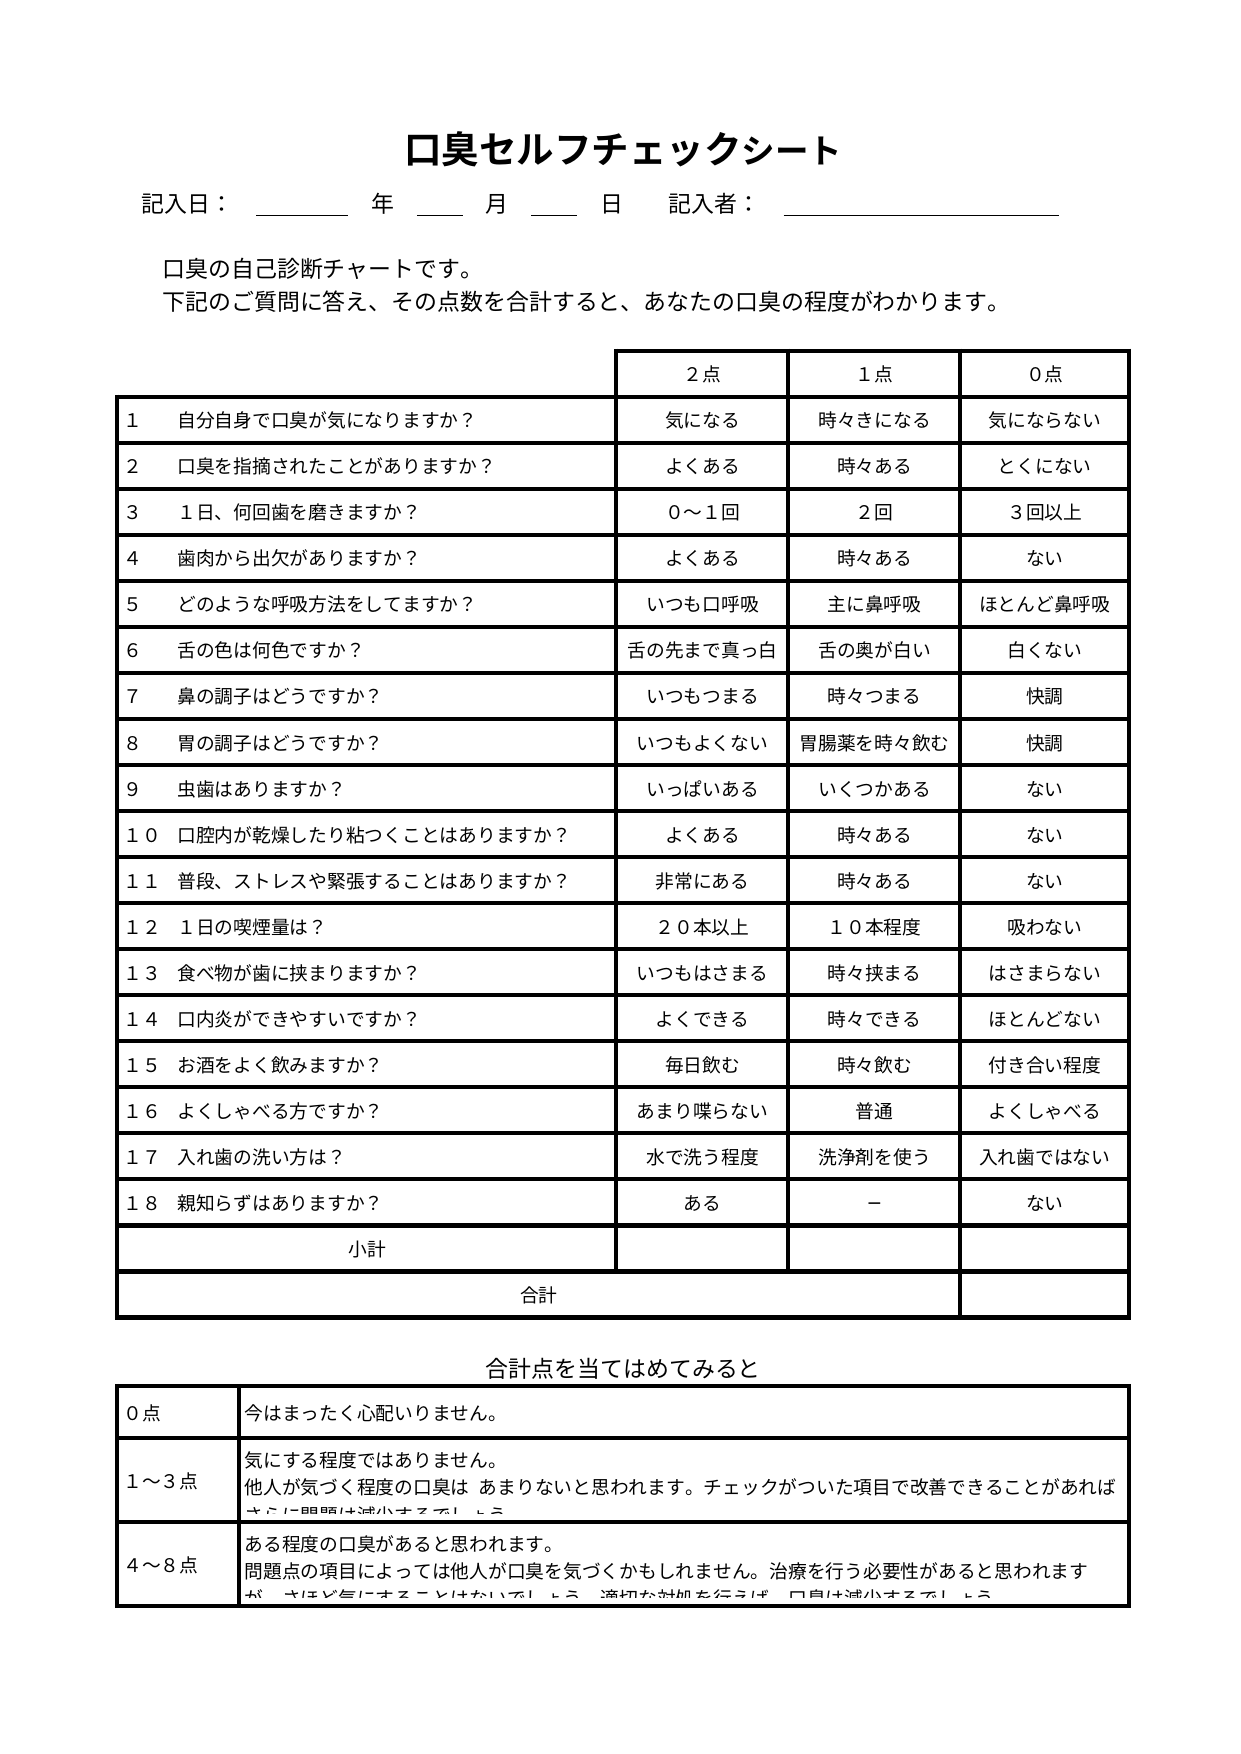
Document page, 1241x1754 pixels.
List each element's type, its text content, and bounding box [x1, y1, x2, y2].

table_cell お酒をよく飲みますか？ [171, 1043, 614, 1085]
table_cell 主に鼻呼吸 [790, 583, 958, 625]
table_cell 入れ歯ではない [962, 1135, 1127, 1177]
table_cell １７ [119, 1135, 171, 1177]
text 記入日： 年 月 日 記入者： [142, 186, 1134, 219]
table_cell いつもよくない [618, 721, 786, 763]
table_cell 普通 [790, 1089, 958, 1131]
table_cell １４ [119, 997, 171, 1039]
table_cell 非常にある [618, 859, 786, 901]
table_cell ない [962, 537, 1127, 579]
table_cell 自分自身で口臭が気になりますか？ [171, 399, 614, 441]
table_cell ない [962, 1181, 1127, 1223]
table_cell １８ [119, 1181, 171, 1223]
table_header ２点 [618, 353, 786, 394]
table_cell １日の喫煙量は？ [171, 905, 614, 947]
table_cell １日、何回歯を磨きますか？ [171, 491, 614, 533]
table_cell とくにない [962, 445, 1127, 487]
table_cell 快調 [962, 721, 1127, 763]
table_cell 口内炎ができやすいですか？ [171, 997, 614, 1039]
table_cell １０本程度 [790, 905, 958, 947]
table_cell よくある [618, 445, 786, 487]
table_cell 入れ歯の洗い方は？ [171, 1135, 614, 1177]
table_cell ない [962, 767, 1127, 809]
table_cell 付き合い程度 [962, 1043, 1127, 1085]
table_cell ８ [119, 721, 171, 763]
table_cell 時々ある [790, 445, 958, 487]
table_header １点 [790, 353, 958, 394]
table_cell ある [618, 1181, 786, 1223]
table_cell 時々できる [790, 997, 958, 1039]
text 口臭の自己診断チャートです。 [112, 251, 1134, 284]
table_header 今はまったく心配いりません。 [241, 1388, 1127, 1436]
table_cell 鼻の調子はどうですか？ [171, 675, 614, 717]
table_cell 普段、ストレスや緊張することはありますか？ [171, 859, 614, 901]
table_cell ９ [119, 767, 171, 809]
table_cell [618, 1228, 786, 1269]
table_cell 気にする程度ではありません。 他人が気づく程度の口臭は あまりないと思われます。チェックがついた項目で改善できることがあればさらに問題は減少するでしょう。 [241, 1440, 1127, 1520]
table_cell 時々飲む [790, 1043, 958, 1085]
table_cell いつも口呼吸 [618, 583, 786, 625]
table_cell ほとんどない [962, 997, 1127, 1039]
table_cell 気にならない [962, 399, 1127, 441]
table_cell 虫歯はありますか？ [171, 767, 614, 809]
table_cell １５ [119, 1043, 171, 1085]
table_header [117, 349, 171, 394]
table_cell 洗浄剤を使う [790, 1135, 958, 1177]
table_cell １～３点 [119, 1440, 237, 1520]
table_cell 時々きになる [790, 399, 958, 441]
table_cell 水で洗う程度 [618, 1135, 786, 1177]
table_header ０点 [962, 353, 1127, 394]
table_cell − [790, 1181, 958, 1223]
table_cell 舌の先まで真っ白 [618, 629, 786, 671]
table_cell 毎日飲む [618, 1043, 786, 1085]
table_header ０点 [119, 1388, 237, 1436]
table_cell ０〜１回 [618, 491, 786, 533]
table_cell いくつかある [790, 767, 958, 809]
table_cell 胃の調子はどうですか？ [171, 721, 614, 763]
table_cell はさまらない [962, 951, 1127, 993]
table_cell 時々挟まる [790, 951, 958, 993]
table_cell ２回 [790, 491, 958, 533]
table_header [171, 349, 614, 394]
table_cell よくしゃべる方ですか？ [171, 1089, 614, 1131]
table_cell よくできる [618, 997, 786, 1039]
table_cell １ [119, 399, 171, 441]
table_cell １３ [119, 951, 171, 993]
table_cell 気になる [618, 399, 786, 441]
table_cell 時々ある [790, 813, 958, 855]
table_cell 合計 [119, 1274, 958, 1315]
table_cell 歯肉から出欠がありますか？ [171, 537, 614, 579]
table_cell いつもはさまる [618, 951, 786, 993]
table_cell ほとんど鼻呼吸 [962, 583, 1127, 625]
table_cell ４ [119, 537, 171, 579]
table_cell ５ [119, 583, 171, 625]
table_cell 白くない [962, 629, 1127, 671]
table_cell ない [962, 859, 1127, 901]
table_cell 親知らずはありますか？ [171, 1181, 614, 1223]
table_cell ４～８点 [119, 1524, 237, 1604]
text 合計点を当てはめてみると [112, 1351, 1134, 1384]
table_cell あまり喋らない [618, 1089, 786, 1131]
table_cell 快調 [962, 675, 1127, 717]
table_cell 吸わない [962, 905, 1127, 947]
table_cell 時々ある [790, 859, 958, 901]
table_cell いっぱいある [618, 767, 786, 809]
table_cell 小計 [119, 1228, 614, 1269]
table_cell ２ [119, 445, 171, 487]
table_cell １６ [119, 1089, 171, 1131]
table_cell [962, 1228, 1127, 1269]
table_cell [962, 1274, 1127, 1315]
table_cell 時々ある [790, 537, 958, 579]
table_cell ２０本以上 [618, 905, 786, 947]
subtitle 口臭セルフチェックシート [112, 119, 1134, 174]
table_cell 口臭を指摘されたことがありますか？ [171, 445, 614, 487]
table_cell ６ [119, 629, 171, 671]
table_cell よくある [618, 537, 786, 579]
table_cell ない [962, 813, 1127, 855]
table_cell 時々つまる [790, 675, 958, 717]
table_cell [790, 1228, 958, 1269]
table_cell よくしゃべる [962, 1089, 1127, 1131]
table_cell 食べ物が歯に挟まりますか？ [171, 951, 614, 993]
table_cell １０ [119, 813, 171, 855]
table_cell ３ [119, 491, 171, 533]
table_cell ある程度の口臭があると思われます。 問題点の項目によっては他人が口臭を気づくかもしれません。治療を行う必要性があると思われますが、さほど気にすることはないでしょう。適切な対処を行えば、口臭は減少するでしょう。 [241, 1524, 1127, 1604]
table_cell ７ [119, 675, 171, 717]
text 下記のご質問に答え、その点数を合計すると、あなたの口臭の程度がわかります。 [112, 284, 1134, 317]
table_cell 舌の奥が白い [790, 629, 958, 671]
table_cell よくある [618, 813, 786, 855]
table_cell １２ [119, 905, 171, 947]
table_cell 舌の色は何色ですか？ [171, 629, 614, 671]
table_cell どのような呼吸方法をしてますか？ [171, 583, 614, 625]
table_cell いつもつまる [618, 675, 786, 717]
table_cell 胃腸薬を時々飲む [790, 721, 958, 763]
table_cell １１ [119, 859, 171, 901]
table_cell ３回以上 [962, 491, 1127, 533]
table_cell 口腔内が乾燥したり粘つくことはありますか？ [171, 813, 614, 855]
